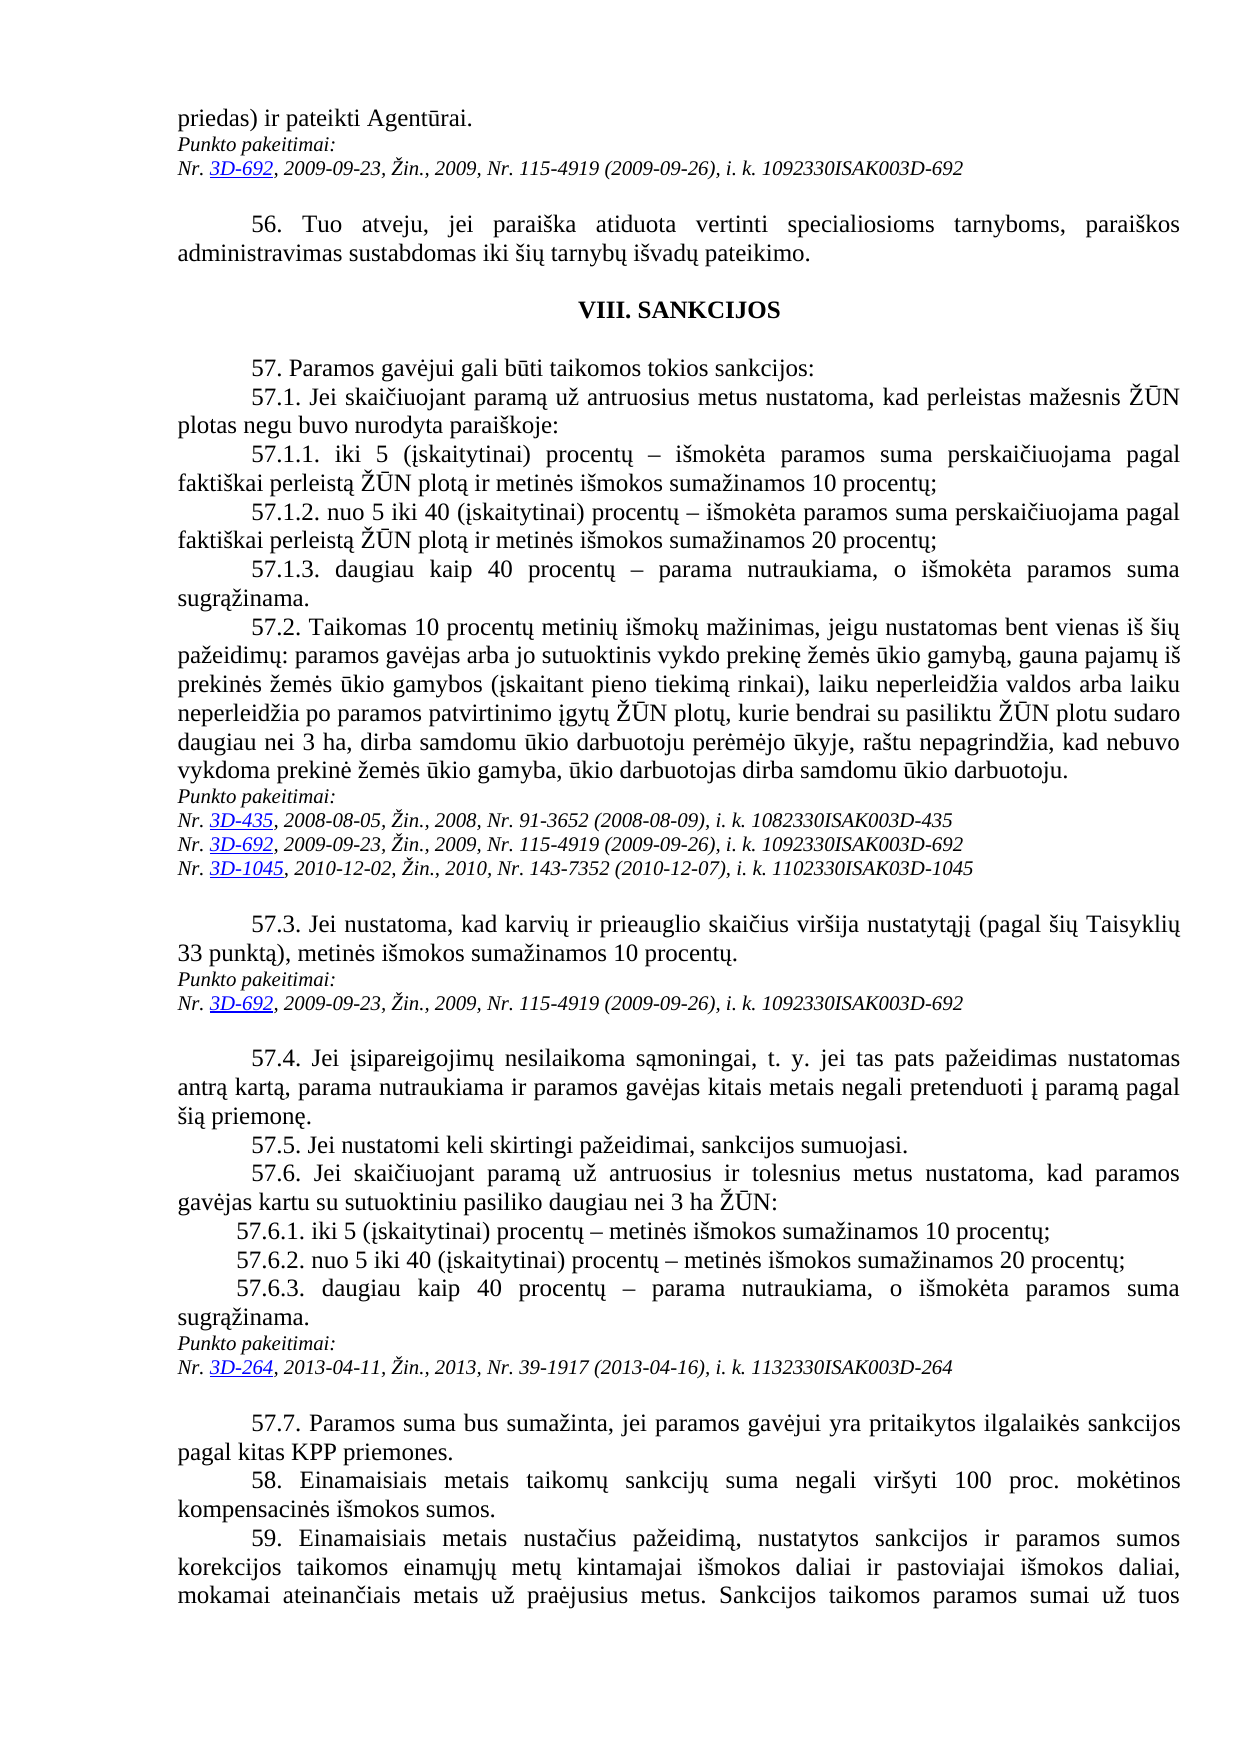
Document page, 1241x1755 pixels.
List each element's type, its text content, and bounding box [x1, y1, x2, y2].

text Nr. 3D-692, 2009-09-23, Žin., 2009, Nr. 115-4919 (2009-09-26), i. k. 1092330ISAK003D-692 [177, 991, 1181, 1015]
text 57.4. Jei įsipareigojimų nesilaikoma sąmoningai, t. y. jei tas pats pažeidimas nustatomas antrą kartą, parama nutraukiama ir paramos gavėjas kitais metais negali pretenduoti į paramą pagal šią priemonę. [177, 1043, 1181, 1130]
text priedas) ir pateikti Agentūrai. [177, 103, 1181, 132]
text 57.6.1. iki 5 (įskaitytinai) procentų – metinės išmokos sumažinamos 10 procentų; [177, 1216, 1181, 1245]
text 58. Einamaisiais metais taikomų sankcijų suma negali viršyti 100 proc. mokėtinos kompensacinės išmokos sumos. [177, 1465, 1181, 1523]
text 56. Tuo atveju, jei paraiška atiduota vertinti specialiosioms tarnyboms, paraiškos administravimas sustabdomas iki šių tarnybų išvadų pateikimo. [177, 209, 1181, 267]
text 57.1.1. iki 5 (įskaitytinai) procentų – išmokėta paramos suma perskaičiuojama pagal faktiškai perleistą ŽŪN plotą ir metinės išmokos sumažinamos 10 procentų; [177, 439, 1181, 497]
text 57.7. Paramos suma bus sumažinta, jei paramos gavėjui yra pritaikytos ilgalaikės sankcijos pagal kitas KPP priemones. [177, 1408, 1181, 1465]
text 57.1. Jei skaičiuojant paramą už antruosius metus nustatoma, kad perleistas mažesnis ŽŪN plotas negu buvo nurodyta paraiškoje: [177, 382, 1181, 439]
text Punkto pakeitimai: [177, 132, 1181, 156]
text 57.6. Jei skaičiuojant paramą už antruosius ir tolesnius metus nustatoma, kad paramos gavėjas kartu su sutuoktiniu pasiliko daugiau nei 3 ha ŽŪN: [177, 1158, 1181, 1216]
text 57.1.2. nuo 5 iki 40 (įskaitytinai) procentų – išmokėta paramos suma perskaičiuojama pagal faktiškai perleistą ŽŪN plotą ir metinės išmokos sumažinamos 20 procentų; [177, 497, 1181, 554]
text Punkto pakeitimai: [177, 967, 1181, 991]
text 57. Paramos gavėjui gali būti taikomos tokios sankcijos: [177, 353, 1181, 382]
text Nr. 3D-435, 2008-08-05, Žin., 2008, Nr. 91-3652 (2008-08-09), i. k. 1082330ISAK003D-435 [177, 808, 1181, 832]
text Nr. 3D-692, 2009-09-23, Žin., 2009, Nr. 115-4919 (2009-09-26), i. k. 1092330ISAK003D-692 [177, 832, 1181, 856]
text 57.1.3. daugiau kaip 40 procentų – parama nutraukiama, o išmokėta paramos suma sugrąžinama. [177, 554, 1181, 612]
text Punkto pakeitimai: [177, 784, 1181, 808]
text 57.2. Taikomas 10 procentų metinių išmokų mažinimas, jeigu nustatomas bent vienas iš šių pažeidimų: paramos gavėjas arba jo sutuoktinis vykdo prekinę žemės ūkio gamybą, gauna pajamų iš prekinės žemės ūkio gamybos (įskaitant pieno tiekimą rinkai), laiku neperleidžia valdos arba laiku neperleidžia po paramos patvirtinimo įgytų ŽŪN plotų, kurie bendrai su pasiliktu ŽŪN plotu sudaro daugiau nei 3 ha, dirba samdomu ūkio darbuotoju perėmėjo ūkyje, raštu nepagrindžia, kad nebuvo vykdoma prekinė žemės ūkio gamyba, ūkio darbuotojas dirba samdomu ūkio darbuotoju. [177, 612, 1181, 784]
text 57.5. Jei nustatomi keli skirtingi pažeidimai, sankcijos sumuojasi. [177, 1130, 1181, 1158]
text Nr. 3D-264, 2013-04-11, Žin., 2013, Nr. 39-1917 (2013-04-16), i. k. 1132330ISAK003D-264 [177, 1355, 1181, 1379]
text VIII. SANKCIJOS [177, 295, 1181, 324]
text Nr. 3D-692, 2009-09-23, Žin., 2009, Nr. 115-4919 (2009-09-26), i. k. 1092330ISAK003D-692 [177, 156, 1181, 180]
text Nr. 3D-1045, 2010-12-02, Žin., 2010, Nr. 143-7352 (2010-12-07), i. k. 1102330ISAK03D-1045 [177, 856, 1181, 880]
text 57.6.3. daugiau kaip 40 procentų – parama nutraukiama, o išmokėta paramos suma sugrąžinama. [177, 1273, 1181, 1331]
text 57.3. Jei nustatoma, kad karvių ir prieauglio skaičius viršija nustatytąjį (pagal šių Taisyklių 33 punktą), metinės išmokos sumažinamos 10 procentų. [177, 909, 1181, 967]
text Punkto pakeitimai: [177, 1331, 1181, 1355]
text 57.6.2. nuo 5 iki 40 (įskaitytinai) procentų – metinės išmokos sumažinamos 20 procentų; [177, 1245, 1181, 1273]
text 59. Einamaisiais metais nustačius pažeidimą, nustatytos sankcijos ir paramos sumos korekcijos taikomos einamųjų metų kintamajai išmokos daliai ir pastoviajai išmokos daliai, mokamai ateinančiais metais už praėjusius metus. Sankcijos taikomos paramos sumai už tuos [177, 1523, 1181, 1609]
